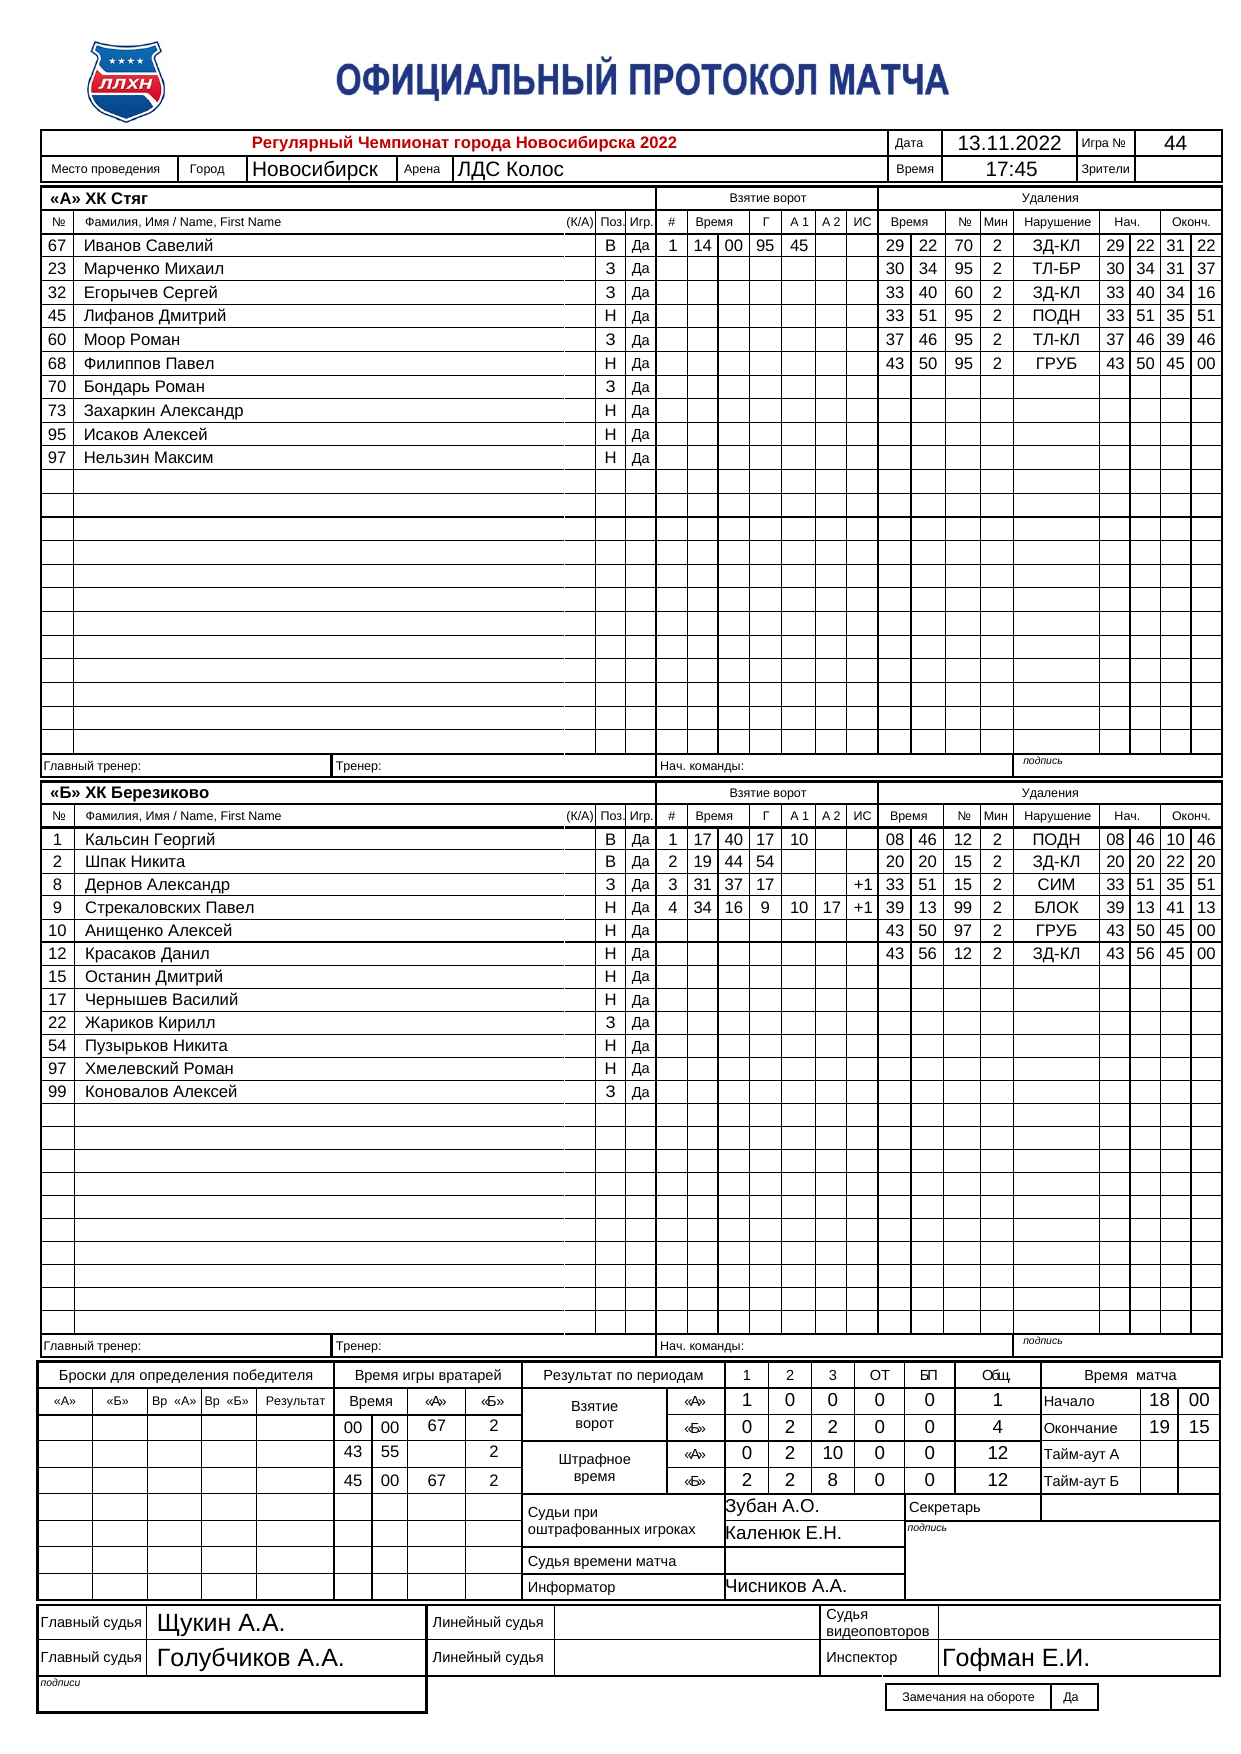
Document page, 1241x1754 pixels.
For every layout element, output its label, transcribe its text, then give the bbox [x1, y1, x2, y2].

table_cell 08 [879, 829, 910, 849]
table_cell Иванов Савелий [74, 235, 564, 256]
table_cell [74, 683, 564, 706]
table_cell [42, 1311, 74, 1333]
table_cell 39 [1161, 328, 1190, 351]
table_cell [981, 1104, 1013, 1126]
table_header 2 [769, 1363, 811, 1387]
table_cell [565, 612, 595, 634]
table_cell [42, 1196, 74, 1218]
table_cell [1192, 1311, 1221, 1333]
table_cell 56 [912, 943, 943, 964]
table_cell [750, 494, 781, 516]
table_cell [782, 1081, 815, 1103]
table_cell 35 [1161, 305, 1190, 327]
table_cell [565, 328, 595, 351]
table_cell 17:45 [943, 157, 1076, 181]
table_cell [42, 565, 73, 587]
table_cell [688, 257, 717, 280]
table_cell [202, 1416, 256, 1440]
table_cell Да [626, 423, 655, 445]
table_cell [1100, 1196, 1129, 1218]
table_cell [1161, 1288, 1190, 1310]
table_cell 2 [981, 328, 1013, 351]
table_cell [42, 683, 73, 706]
table_cell [879, 683, 910, 706]
table_cell [596, 1196, 625, 1218]
table_cell Марченко Михаил [74, 257, 564, 280]
table_cell [847, 707, 877, 729]
table_cell 37 [879, 328, 910, 351]
table_cell [688, 399, 717, 422]
table_cell [1192, 1265, 1221, 1287]
table_cell [912, 966, 943, 987]
table_header Да [1052, 1685, 1097, 1709]
table_cell [847, 446, 877, 469]
table_cell 0 [855, 1415, 904, 1440]
table_cell [335, 1574, 371, 1599]
table_cell [944, 1081, 980, 1103]
table_cell 00 [1192, 352, 1221, 374]
table_cell [946, 470, 980, 493]
table_cell [596, 659, 625, 682]
table_cell Да [626, 305, 655, 327]
table_cell [719, 541, 749, 564]
table_cell [847, 1127, 877, 1149]
table_cell [782, 1219, 815, 1241]
table_cell [944, 1035, 980, 1057]
table_cell [719, 636, 749, 658]
table_cell 17 [750, 829, 781, 849]
table_cell [981, 376, 1013, 398]
table_cell [1192, 1035, 1221, 1057]
table_cell [1161, 1104, 1190, 1126]
table_cell Игр. [626, 211, 655, 233]
table_cell ЗД-КЛ [1014, 281, 1099, 303]
table_cell [596, 683, 625, 706]
table_cell [93, 1547, 147, 1573]
table_cell 44 [719, 850, 749, 872]
table_cell [75, 1104, 564, 1126]
table_cell [981, 1288, 1013, 1310]
table_cell [816, 257, 846, 280]
table_cell [408, 1547, 465, 1573]
table_cell [565, 850, 595, 872]
table_cell [939, 1606, 1219, 1639]
table_cell [565, 1081, 595, 1103]
table_cell [750, 659, 781, 682]
table_cell 2 [657, 850, 687, 872]
table_cell 2 [769, 1442, 811, 1467]
table_cell Тренер: [333, 1335, 655, 1356]
table_cell [1014, 683, 1099, 706]
table_cell [750, 1035, 781, 1057]
table_cell [42, 730, 73, 753]
table_cell [1161, 659, 1190, 682]
table_cell [626, 1173, 655, 1195]
table_cell 0 [769, 1389, 811, 1413]
table_cell 54 [42, 1035, 74, 1057]
table_cell [688, 446, 717, 469]
table_cell [596, 1150, 625, 1172]
table_cell [782, 1012, 815, 1033]
table_cell [688, 1058, 717, 1079]
table_cell [565, 896, 595, 918]
table_cell [750, 328, 781, 351]
table_cell [816, 1265, 846, 1287]
table_cell [1192, 446, 1221, 469]
table_cell [816, 1150, 846, 1172]
table_cell СИМ [1014, 874, 1099, 895]
table_cell [719, 399, 749, 422]
table_cell [373, 1494, 407, 1520]
table_cell [750, 612, 781, 634]
table_cell Жариков Кирилл [75, 1012, 564, 1033]
table_cell [912, 1104, 943, 1126]
table_header Дата [889, 131, 941, 155]
table_cell [75, 1173, 564, 1195]
table_cell [565, 1173, 595, 1195]
table_cell «А» [408, 1389, 465, 1413]
table_cell [1141, 1441, 1177, 1467]
table_cell [657, 943, 687, 964]
table_cell [1131, 636, 1160, 658]
table_cell 45 [1161, 920, 1190, 941]
table_cell [847, 257, 877, 280]
table_cell [879, 1035, 910, 1057]
table_cell [596, 1173, 625, 1195]
table_cell [596, 612, 625, 634]
table_cell [1131, 1058, 1160, 1079]
table_cell 43 [1100, 920, 1129, 941]
table_cell [42, 470, 73, 493]
table_cell 4 [956, 1415, 1040, 1440]
table_cell [257, 1441, 333, 1467]
table_cell 2 [981, 943, 1013, 964]
table_cell [981, 541, 1013, 564]
table_cell [565, 376, 595, 398]
table_cell 51 [912, 305, 945, 327]
table_cell [1014, 730, 1099, 753]
table_cell [565, 1058, 595, 1079]
table_cell Главный тренер: [42, 755, 330, 776]
table_cell [688, 659, 717, 682]
table_cell Стрекаловских Павел [75, 896, 564, 918]
table_cell [1014, 707, 1099, 729]
table_cell [1100, 707, 1129, 729]
table_cell [879, 588, 910, 611]
table_cell Взятие ворот [523, 1389, 666, 1440]
table_cell В [596, 829, 625, 849]
table_cell [93, 1416, 147, 1440]
table_cell [719, 1127, 749, 1149]
table_cell [912, 565, 945, 587]
table_cell [946, 518, 980, 540]
table_cell БЛОК [1014, 896, 1099, 918]
table_cell Г [750, 805, 781, 826]
table_cell [719, 1081, 749, 1103]
table_cell [719, 1150, 749, 1172]
table_cell [42, 1150, 74, 1172]
table_cell 0 [855, 1442, 904, 1467]
table_cell 50 [912, 352, 945, 374]
table_cell [912, 518, 945, 540]
table_cell [1192, 636, 1221, 658]
table_cell [657, 1127, 687, 1149]
table_cell 35 [1161, 874, 1190, 895]
table_cell Результат [257, 1389, 333, 1413]
table_cell [981, 423, 1013, 445]
table_cell [626, 1265, 655, 1287]
table_header Общ. [956, 1363, 1040, 1387]
table_header Время матча [1042, 1363, 1219, 1387]
table_cell [816, 920, 846, 941]
table_cell [1100, 612, 1129, 634]
table_cell [39, 1547, 92, 1573]
table_cell 00 [1179, 1389, 1219, 1413]
table_cell [750, 920, 781, 941]
table_cell Да [626, 920, 655, 941]
table_cell [1192, 989, 1221, 1011]
table_cell [782, 423, 815, 445]
table_cell 40 [719, 829, 749, 849]
table_cell Да [626, 1058, 655, 1079]
table_cell Шпак Никита [75, 850, 564, 872]
table_cell [847, 1196, 877, 1218]
table_cell 34 [688, 896, 717, 918]
table_cell [847, 588, 877, 611]
table_cell Время [879, 805, 943, 826]
table_header «Б» ХК Березиково [42, 783, 655, 803]
table_cell Нач. [1100, 211, 1160, 233]
table_cell [626, 1196, 655, 1218]
table_cell [847, 829, 877, 849]
table_cell [1131, 1104, 1160, 1126]
table_cell [657, 636, 687, 658]
table_cell [816, 588, 846, 611]
table_cell [42, 1127, 74, 1149]
table_cell [1131, 612, 1160, 634]
table_cell [688, 966, 717, 987]
table_cell [946, 683, 980, 706]
table_cell 29 [1100, 235, 1129, 256]
table_cell [816, 850, 846, 872]
table_cell [1100, 423, 1129, 445]
table_cell [981, 989, 1013, 1011]
table_cell 22 [1161, 850, 1190, 872]
table_cell [816, 989, 846, 1011]
table_cell 19 [1141, 1415, 1177, 1440]
table_cell [816, 1196, 846, 1218]
table_cell Судья времени матча [523, 1548, 724, 1573]
table_cell [946, 730, 980, 753]
table_cell [946, 541, 980, 564]
table_cell [946, 588, 980, 611]
table_cell [335, 1521, 371, 1546]
table_cell 0 [905, 1389, 954, 1413]
table_header 3 [812, 1363, 854, 1387]
table_cell [847, 1012, 877, 1033]
table_cell [782, 730, 815, 753]
table_cell [816, 1012, 846, 1033]
table_cell [1014, 588, 1099, 611]
table_cell [1014, 1311, 1099, 1333]
table_cell № [946, 211, 980, 233]
table_cell [719, 1104, 749, 1126]
table_cell [657, 1242, 687, 1264]
table_cell [565, 1150, 595, 1172]
table_cell [1131, 1012, 1160, 1033]
table_cell [816, 518, 846, 540]
table_cell 45 [1161, 352, 1190, 374]
table_cell [657, 281, 687, 303]
table_cell [981, 730, 1013, 753]
table_cell [596, 636, 625, 658]
table_cell 2 [981, 352, 1013, 374]
table_cell [946, 399, 980, 422]
table_cell [565, 446, 595, 469]
table_cell [1161, 470, 1190, 493]
table_cell [719, 305, 749, 327]
table_cell 37 [1192, 257, 1221, 280]
table_cell Новосибирск [248, 157, 396, 181]
table_cell Да [626, 850, 655, 872]
table_cell Гофман Е.И. [939, 1640, 1219, 1675]
table_cell [74, 730, 564, 753]
table_cell [912, 470, 945, 493]
table_cell [944, 1265, 980, 1287]
table_cell [1179, 1468, 1219, 1493]
table_cell [596, 1104, 625, 1126]
table_cell [1131, 1288, 1160, 1310]
table_cell 13 [1192, 896, 1221, 918]
table_cell Н [596, 896, 625, 918]
table_cell Время [879, 211, 945, 233]
table_cell [688, 376, 717, 398]
table_cell [688, 1127, 717, 1149]
table_cell [1161, 1035, 1190, 1057]
table_cell 2 [981, 281, 1013, 303]
table_cell [912, 683, 945, 706]
table_cell [148, 1416, 201, 1440]
table_cell [981, 1081, 1013, 1103]
table_cell Н [596, 399, 625, 422]
table_cell [75, 1127, 564, 1149]
table_cell Н [596, 423, 625, 445]
table_cell [719, 1058, 749, 1079]
table_cell [688, 920, 717, 941]
table_cell [1131, 1173, 1160, 1195]
table_cell [719, 1035, 749, 1057]
table_cell [719, 494, 749, 516]
table_cell 33 [1100, 281, 1129, 303]
table_cell [946, 565, 980, 587]
table_cell [596, 588, 625, 611]
table_cell (К/А) [565, 211, 595, 233]
table_cell 0 [726, 1442, 768, 1467]
table_cell 20 [879, 850, 910, 872]
table_cell [981, 1127, 1013, 1149]
table_cell [688, 494, 717, 516]
table_cell 2 [981, 874, 1013, 895]
table_header Игра № [1078, 131, 1134, 155]
table_cell Мин [981, 211, 1013, 233]
table_cell [750, 1058, 781, 1079]
table_cell [42, 659, 73, 682]
table_cell 10 [1161, 829, 1190, 849]
table_cell [1100, 989, 1129, 1011]
table_cell [750, 1104, 781, 1126]
table_cell В [596, 850, 625, 872]
table_cell [42, 541, 73, 564]
table_cell Н [596, 352, 625, 374]
table_cell [782, 636, 815, 658]
table_cell [565, 1035, 595, 1057]
table_cell [565, 1311, 595, 1333]
table_cell [1131, 659, 1160, 682]
table_cell [816, 659, 846, 682]
picture [5, 28, 1179, 129]
table_cell [879, 1081, 910, 1103]
table_cell [565, 1104, 595, 1126]
table_cell [75, 1196, 564, 1218]
table_cell [782, 588, 815, 611]
table_cell А 1 [782, 211, 815, 233]
table_cell [816, 636, 846, 658]
table_cell Время [688, 211, 749, 233]
table_cell [750, 1311, 781, 1333]
table_cell [782, 659, 815, 682]
table_cell [596, 707, 625, 729]
table_cell [1131, 541, 1160, 564]
table_cell [782, 943, 815, 964]
table_cell [1100, 730, 1129, 753]
table_cell [816, 1311, 846, 1333]
table_cell [466, 1547, 521, 1573]
table_header БП [905, 1363, 954, 1387]
table_cell [688, 730, 717, 753]
table_cell 8 [812, 1468, 854, 1493]
table_cell [750, 1150, 781, 1172]
table_cell [1161, 494, 1190, 516]
table_cell З [596, 376, 625, 398]
table_cell [1161, 1012, 1190, 1033]
table_cell «А» [668, 1442, 724, 1467]
table_cell [688, 352, 717, 374]
table_cell Исаков Алексей [74, 423, 564, 445]
table_cell [1192, 1081, 1221, 1103]
table_cell [1179, 1441, 1219, 1467]
table_cell Н [596, 446, 625, 469]
table_cell [847, 235, 877, 256]
table_cell [879, 1219, 910, 1241]
table_header Удаления [879, 188, 1221, 209]
table_cell [847, 376, 877, 398]
table_cell [335, 1494, 371, 1520]
table_cell 16 [719, 896, 749, 918]
table_cell [719, 588, 749, 611]
table_cell [565, 1012, 595, 1033]
table_cell [408, 1521, 465, 1546]
table_cell Нач. [1100, 805, 1160, 826]
table_cell Да [626, 874, 655, 895]
table_cell 33 [879, 305, 910, 327]
table_cell [626, 1288, 655, 1310]
table_cell [596, 1127, 625, 1149]
table_cell 29 [879, 235, 910, 256]
table_cell [816, 305, 846, 327]
table_cell Нельзин Максим [74, 446, 564, 469]
table_cell [912, 659, 945, 682]
table_cell [1100, 1081, 1129, 1103]
table_cell 40 [1131, 281, 1160, 303]
table_cell [1131, 494, 1160, 516]
table_cell 95 [946, 305, 980, 327]
table_cell [1192, 376, 1221, 398]
table_cell [879, 966, 910, 987]
table_cell [42, 1288, 74, 1310]
table_cell [148, 1574, 201, 1599]
table_cell 46 [912, 328, 945, 351]
table_cell [373, 1521, 407, 1546]
table_cell [879, 1311, 910, 1333]
table_cell 20 [1131, 850, 1160, 872]
table_cell А 2 [816, 211, 846, 233]
table_cell [912, 612, 945, 634]
table_cell [750, 943, 781, 964]
table_cell [565, 494, 595, 516]
table_cell [1192, 1219, 1221, 1241]
table_cell [782, 707, 815, 729]
table_cell [1131, 376, 1160, 398]
table_cell [847, 1035, 877, 1057]
table_cell 2 [769, 1415, 811, 1440]
table_cell [750, 518, 781, 540]
table_cell [1100, 1012, 1129, 1033]
table_cell 22 [1192, 235, 1221, 256]
table_cell [1100, 446, 1129, 469]
table_cell Г [750, 211, 781, 233]
table_cell Хмелевский Роман [75, 1058, 564, 1079]
table_header Взятие ворот [657, 188, 877, 209]
table_cell [688, 943, 717, 964]
table_cell [39, 1416, 92, 1440]
table_cell 17 [816, 896, 846, 918]
table_cell [74, 659, 564, 682]
table_cell [565, 659, 595, 682]
table_cell [565, 1127, 595, 1149]
table_cell [782, 494, 815, 516]
table_cell [74, 470, 564, 493]
table_cell [657, 565, 687, 587]
table_cell ПОДН [1014, 829, 1099, 849]
table_cell [782, 612, 815, 634]
table_cell [981, 1173, 1013, 1195]
table_cell [1131, 399, 1160, 422]
table_cell [1014, 541, 1099, 564]
table_cell [1014, 1035, 1099, 1057]
table_cell 33 [1100, 874, 1129, 895]
table_cell 97 [42, 1058, 74, 1079]
table_cell [565, 399, 595, 422]
table_cell [719, 423, 749, 445]
table_cell [1100, 588, 1129, 611]
table_cell Время [889, 157, 941, 181]
table_cell 37 [719, 874, 749, 895]
table_cell [782, 305, 815, 327]
table_cell [688, 1311, 717, 1333]
table_cell 18 [1141, 1389, 1177, 1413]
table_cell [816, 966, 846, 987]
table_cell 17 [750, 874, 781, 895]
table_cell Мин [981, 805, 1013, 826]
table_cell 16 [1192, 281, 1221, 303]
table_cell В [596, 235, 625, 256]
table_cell [1192, 659, 1221, 682]
table_cell 15 [1179, 1415, 1219, 1440]
table_cell [782, 1265, 815, 1287]
table_cell [1014, 518, 1099, 540]
table_cell 12 [956, 1468, 1040, 1493]
table_cell [93, 1468, 147, 1493]
table_cell 51 [1131, 305, 1160, 327]
table_cell Тайм-аут Б [1042, 1468, 1140, 1493]
table_cell [719, 612, 749, 634]
table_cell [750, 1127, 781, 1149]
table_cell [816, 1173, 846, 1195]
table_cell [946, 612, 980, 634]
table_cell [1161, 1196, 1190, 1218]
table_cell 00 [373, 1468, 407, 1493]
table_cell [847, 565, 877, 587]
table_cell [981, 565, 1013, 587]
table_cell Да [626, 966, 655, 987]
table_cell [626, 707, 655, 729]
table_cell [1131, 1035, 1160, 1057]
table_cell [1136, 157, 1221, 181]
table_cell 00 [719, 235, 749, 256]
table_cell 14 [688, 235, 717, 256]
table_cell [946, 423, 980, 445]
table_cell [657, 328, 687, 351]
table_cell [847, 966, 877, 987]
table_cell [879, 518, 910, 540]
table_cell [944, 1127, 980, 1149]
table_cell Вр «Б» [202, 1389, 256, 1413]
table_cell [1100, 1173, 1129, 1195]
table_cell 70 [946, 235, 980, 256]
table_cell [912, 376, 945, 398]
table_cell [565, 1196, 595, 1218]
table_cell [688, 470, 717, 493]
table_cell 33 [879, 874, 910, 895]
table_cell 2 [42, 850, 74, 872]
table_cell [565, 257, 595, 280]
table_cell [1014, 1173, 1099, 1195]
table_cell [202, 1574, 256, 1599]
table_cell [719, 1288, 749, 1310]
table_cell [782, 565, 815, 587]
table_cell 15 [42, 966, 74, 987]
table_cell [1131, 518, 1160, 540]
table_cell [816, 1219, 846, 1241]
table_cell [1131, 565, 1160, 587]
table_cell [1042, 1495, 1219, 1520]
table_cell [596, 1242, 625, 1264]
table_cell [555, 1640, 819, 1675]
table_cell Н [596, 943, 625, 964]
table_cell [847, 920, 877, 941]
table_cell 31 [1161, 257, 1190, 280]
table_cell [565, 683, 595, 706]
table_cell Да [626, 328, 655, 351]
table_cell 2 [812, 1415, 854, 1440]
table_cell 12 [956, 1442, 1040, 1467]
table_cell [1014, 989, 1099, 1011]
table_cell [847, 541, 877, 564]
table_cell [782, 874, 815, 895]
table_cell 15 [944, 874, 980, 895]
table_cell Чисников А.А. [726, 1575, 904, 1599]
table_cell [657, 399, 687, 422]
table_cell 46 [912, 829, 943, 849]
table_cell [1014, 399, 1099, 422]
table_cell Место проведения [42, 157, 177, 181]
table_cell [879, 730, 910, 753]
table_cell [626, 730, 655, 753]
table_cell [750, 446, 781, 469]
table_cell [565, 588, 595, 611]
table_cell [726, 1548, 904, 1573]
table_cell [816, 1127, 846, 1149]
table_cell 2 [981, 896, 1013, 918]
table_cell 33 [879, 281, 910, 303]
table_cell [1014, 1058, 1099, 1079]
table_cell [626, 636, 655, 658]
table_cell [657, 920, 687, 941]
table_cell Н [596, 1058, 625, 1079]
table_cell [782, 1150, 815, 1172]
table_cell ЛДС Колос [454, 157, 887, 181]
table_cell [1161, 541, 1190, 564]
table_cell 0 [905, 1415, 954, 1440]
table_cell 1 [42, 829, 74, 849]
table_cell [750, 1012, 781, 1033]
table_cell ЗД-КЛ [1014, 850, 1099, 872]
table_cell 2 [466, 1416, 521, 1440]
table_cell [1161, 966, 1190, 987]
table_cell [1100, 636, 1129, 658]
table_cell ТЛ-КЛ [1014, 328, 1099, 351]
table_cell [847, 1242, 877, 1264]
table_cell [74, 565, 564, 587]
table_cell [981, 636, 1013, 658]
table_cell [1161, 1311, 1190, 1333]
table_cell [879, 376, 910, 398]
table_cell [981, 659, 1013, 682]
table_cell [466, 1574, 521, 1599]
table_cell 34 [1131, 257, 1160, 280]
table_cell [657, 470, 687, 493]
table_cell [816, 730, 846, 753]
table_cell 45 [1161, 943, 1190, 964]
table_cell [912, 588, 945, 611]
table_cell Главный судья [39, 1606, 146, 1639]
table_cell 9 [42, 896, 74, 918]
table_cell [750, 588, 781, 611]
table_cell [688, 989, 717, 1011]
table_cell +1 [847, 896, 877, 918]
table_cell [1161, 707, 1190, 729]
table_cell [626, 494, 655, 516]
table_cell [1161, 446, 1190, 469]
table_cell [879, 707, 910, 729]
table_cell 50 [1131, 352, 1160, 374]
table_cell [657, 305, 687, 327]
table_cell [1131, 1242, 1160, 1264]
table_cell [202, 1494, 256, 1520]
table_cell [750, 565, 781, 587]
table_cell Да [626, 829, 655, 849]
table_cell [750, 423, 781, 445]
table_cell 1 [657, 829, 687, 849]
table_cell [657, 1150, 687, 1172]
table_cell [782, 281, 815, 303]
table_cell 2 [981, 850, 1013, 872]
table_cell [1014, 1081, 1099, 1103]
table_cell 99 [42, 1081, 74, 1103]
table_cell [719, 446, 749, 469]
table_cell 00 [335, 1416, 371, 1440]
table_cell [912, 541, 945, 564]
table_cell [879, 612, 910, 634]
table_cell [1099, 1682, 1220, 1711]
table_cell 19 [688, 850, 717, 872]
table_cell [75, 1219, 564, 1241]
table_cell [719, 470, 749, 493]
table_cell [93, 1494, 147, 1520]
table_header Взятие ворот [657, 783, 877, 803]
table_cell ЗД-КЛ [1014, 235, 1099, 256]
table_cell [202, 1521, 256, 1546]
table_cell [565, 305, 595, 327]
table_cell [879, 399, 910, 422]
table_cell 2 [981, 257, 1013, 280]
table_cell 95 [946, 352, 980, 374]
table_cell [148, 1441, 201, 1467]
table_cell «Б» [668, 1415, 724, 1440]
table_cell [1161, 565, 1190, 587]
table_cell [1014, 612, 1099, 634]
table_cell [912, 494, 945, 516]
table_cell 10 [782, 896, 815, 918]
table_cell [946, 707, 980, 729]
table_cell [912, 1127, 943, 1149]
table_cell [944, 1104, 980, 1126]
table_cell Лифанов Дмитрий [74, 305, 564, 327]
table_cell [688, 281, 717, 303]
table_cell [93, 1521, 147, 1546]
table_cell [1192, 541, 1221, 564]
table_cell [657, 1081, 687, 1103]
table_cell [1014, 1219, 1099, 1241]
table_cell 45 [335, 1468, 371, 1493]
table_cell [565, 920, 595, 941]
table_cell [879, 1288, 910, 1310]
table_cell Судьи при оштрафованных игроках [523, 1495, 724, 1546]
table_cell [912, 1058, 943, 1079]
table_cell [688, 1242, 717, 1264]
table_cell [565, 989, 595, 1011]
table_cell Судья видеоповторов [821, 1606, 938, 1639]
table_cell [42, 707, 73, 729]
table_cell [688, 1012, 717, 1033]
table_cell [657, 352, 687, 374]
table_cell 50 [1131, 920, 1160, 941]
table_cell [912, 1196, 943, 1218]
table_cell (К/А) [565, 805, 595, 826]
table_cell [847, 305, 877, 327]
table_cell Фамилия, Имя / Name, First Name [75, 805, 565, 826]
table_cell [373, 1574, 407, 1599]
table_cell [750, 470, 781, 493]
table_cell [981, 1242, 1013, 1264]
table_cell [1100, 1058, 1129, 1079]
table_cell [565, 829, 595, 849]
table_cell [688, 541, 717, 564]
table_cell ЗД-КЛ [1014, 943, 1099, 964]
table_cell Игр. [626, 805, 655, 826]
table_header Удаления [879, 783, 1221, 803]
table_cell [657, 1311, 687, 1333]
table_cell 9 [750, 896, 781, 918]
table_cell [750, 1242, 781, 1264]
table_cell [782, 1035, 815, 1057]
table_cell 43 [879, 352, 910, 374]
table_cell 12 [42, 943, 74, 964]
table_cell [42, 494, 73, 516]
table_cell [335, 1547, 371, 1573]
table_cell [1192, 1104, 1221, 1126]
table_cell [75, 1150, 564, 1172]
table_cell [847, 518, 877, 540]
table_cell Н [596, 920, 625, 941]
table_cell [688, 518, 717, 540]
table_cell [879, 1265, 910, 1287]
table_cell Линейный судья [428, 1606, 554, 1639]
table_cell [847, 328, 877, 351]
table_cell [1100, 1242, 1129, 1264]
table_cell [1014, 659, 1099, 682]
table_cell [565, 966, 595, 987]
table_cell Время [335, 1389, 407, 1413]
table_cell [565, 874, 595, 895]
table_cell 39 [879, 896, 910, 918]
table_cell [944, 1288, 980, 1310]
table_cell [428, 1677, 882, 1711]
table_cell Поз. [596, 211, 625, 233]
table_cell [565, 235, 595, 256]
table_cell [42, 588, 73, 611]
table_cell [1100, 470, 1129, 493]
table_cell [750, 352, 781, 374]
table_cell Вр «А» [148, 1389, 201, 1413]
table_cell [596, 494, 625, 516]
table_cell [719, 683, 749, 706]
table_cell [1141, 1468, 1177, 1493]
table_cell [1161, 1150, 1190, 1172]
table_cell [1192, 565, 1221, 587]
table_cell [42, 1242, 74, 1264]
table_cell [688, 328, 717, 351]
table_cell [257, 1521, 333, 1546]
table_cell 41 [1161, 896, 1190, 918]
table_cell Да [626, 1081, 655, 1103]
table_cell [74, 612, 564, 634]
table_cell [816, 541, 846, 564]
table_cell [912, 1150, 943, 1172]
table_cell [657, 730, 687, 753]
table_cell [719, 1219, 749, 1241]
table_cell [750, 305, 781, 327]
table_cell 99 [944, 896, 980, 918]
table_cell # [657, 805, 687, 826]
table_cell ГРУБ [1014, 920, 1099, 941]
table_cell [1161, 683, 1190, 706]
table_cell 95 [946, 257, 980, 280]
table_cell [981, 518, 1013, 540]
table_cell [847, 1081, 877, 1103]
table_cell З [596, 1012, 625, 1033]
table_cell [688, 612, 717, 634]
table_cell [657, 1012, 687, 1033]
table_cell [879, 1012, 910, 1033]
table_cell [847, 470, 877, 493]
table_cell [782, 920, 815, 941]
table_cell [879, 659, 910, 682]
table_cell [816, 352, 846, 374]
table_cell [93, 1441, 147, 1467]
table_cell [657, 1288, 687, 1310]
table_cell [879, 446, 910, 469]
table_cell [688, 565, 717, 587]
table_cell [981, 470, 1013, 493]
table_cell [719, 1196, 749, 1218]
table_cell 60 [946, 281, 980, 303]
table_cell [596, 565, 625, 587]
table_cell [847, 1265, 877, 1287]
table_cell 2 [981, 235, 1013, 256]
table_cell [816, 446, 846, 469]
table_cell [1100, 494, 1129, 516]
table_cell З [596, 257, 625, 280]
table_cell [1100, 565, 1129, 587]
table_cell [912, 989, 943, 1011]
table_cell [74, 636, 564, 658]
table_cell [912, 423, 945, 445]
table_cell [657, 588, 687, 611]
table_cell [944, 1173, 980, 1195]
table_cell 4 [657, 896, 687, 918]
table_cell [1131, 1311, 1160, 1333]
table_cell [1131, 1127, 1160, 1149]
table_cell 46 [1131, 328, 1160, 351]
table_cell [626, 588, 655, 611]
table_cell [946, 376, 980, 398]
table_cell [626, 1219, 655, 1241]
table_cell [944, 1219, 980, 1241]
table_cell [816, 874, 846, 895]
table_cell Тайм-аут А [1042, 1441, 1140, 1467]
table_cell [657, 683, 687, 706]
table_cell [816, 1081, 846, 1103]
table_cell «А» [668, 1389, 724, 1413]
table_cell ТЛ-БР [1014, 257, 1099, 280]
table_cell [946, 659, 980, 682]
table_cell [1131, 1219, 1160, 1241]
table_cell [565, 1219, 595, 1241]
table_cell подпись [906, 1522, 1219, 1599]
table_cell [782, 850, 815, 872]
table_cell 54 [750, 850, 781, 872]
table_cell [879, 636, 910, 658]
table_cell [944, 1012, 980, 1033]
table_cell [879, 1196, 910, 1218]
table_cell [912, 1012, 943, 1033]
table_cell [719, 376, 749, 398]
table_cell Да [626, 281, 655, 303]
table_cell Пузырьков Никита [75, 1035, 564, 1057]
table_cell Моор Роман [74, 328, 564, 351]
table_cell [719, 707, 749, 729]
table_cell [1161, 1219, 1190, 1241]
table_cell [39, 1468, 92, 1493]
table_cell [1192, 1173, 1221, 1195]
table_cell 95 [42, 423, 73, 445]
table_cell [981, 1196, 1013, 1218]
table_cell [626, 659, 655, 682]
table_cell [565, 943, 595, 964]
table_cell Линейный судья [428, 1640, 554, 1675]
table_cell [816, 470, 846, 493]
table_cell [39, 1441, 92, 1467]
table_cell Коновалов Алексей [75, 1081, 564, 1103]
table_cell ИС [847, 211, 877, 233]
table_cell [879, 1150, 910, 1172]
table_cell Захаркин Александр [74, 399, 564, 422]
table_cell [816, 494, 846, 516]
table_cell [596, 730, 625, 753]
table_cell [1100, 1150, 1129, 1172]
table_cell [596, 541, 625, 564]
table_cell [719, 1012, 749, 1033]
table_cell [944, 966, 980, 987]
table_cell «Б» [668, 1468, 724, 1493]
table_cell [688, 1081, 717, 1103]
table_cell 56 [1131, 943, 1160, 964]
table_cell [879, 541, 910, 564]
table_cell [981, 1150, 1013, 1172]
table_cell 97 [42, 446, 73, 469]
table_cell Информатор [523, 1575, 724, 1599]
table_cell [719, 352, 749, 374]
table_cell [946, 446, 980, 469]
table_cell [981, 1035, 1013, 1057]
table_cell [847, 943, 877, 964]
table_cell [750, 1219, 781, 1241]
table_cell [1014, 446, 1099, 469]
table_cell Филиппов Павел [74, 352, 564, 374]
table_cell [750, 730, 781, 753]
table_cell [944, 1150, 980, 1172]
table_cell [466, 1494, 521, 1520]
table_cell 13 [912, 896, 943, 918]
table_cell 0 [812, 1389, 854, 1413]
table_cell [39, 1521, 92, 1546]
table_cell [657, 612, 687, 634]
table_cell [657, 1173, 687, 1195]
table_cell [944, 1242, 980, 1264]
table_cell [847, 612, 877, 634]
table_cell [657, 376, 687, 398]
table_cell [148, 1494, 201, 1520]
table_cell [1014, 1196, 1099, 1218]
table_cell [782, 1058, 815, 1079]
table_cell [1131, 1265, 1160, 1287]
table_cell [657, 257, 687, 280]
table_cell [626, 1150, 655, 1172]
table_cell [1014, 966, 1099, 987]
table_cell 23 [42, 257, 73, 280]
table_cell [596, 1288, 625, 1310]
table_cell [1100, 1265, 1129, 1287]
table_cell [912, 399, 945, 422]
table_cell # [657, 211, 687, 233]
table_cell [1014, 1288, 1099, 1310]
table_cell [879, 1127, 910, 1149]
table_cell [39, 1574, 92, 1599]
table_cell [912, 1173, 943, 1195]
table_cell [912, 1081, 943, 1103]
table_cell ГРУБ [1014, 352, 1099, 374]
table_cell [466, 1521, 521, 1546]
table_cell 00 [1192, 920, 1221, 941]
table_cell [42, 636, 73, 658]
table_cell Бондарь Роман [74, 376, 564, 398]
table_cell Фамилия, Имя / Name, First Name [74, 211, 565, 233]
table_cell [565, 1242, 595, 1264]
table_cell [657, 1196, 687, 1218]
table_cell [847, 659, 877, 682]
table_cell [626, 565, 655, 587]
table_cell [688, 1288, 717, 1310]
table_cell [847, 1311, 877, 1333]
table_cell Кальсин Георгий [75, 829, 564, 849]
table_cell [1100, 1219, 1129, 1241]
table_cell 22 [912, 235, 945, 256]
table_cell [565, 636, 595, 658]
table_cell [1014, 376, 1099, 398]
table_cell Н [596, 989, 625, 1011]
table_cell [555, 1606, 819, 1639]
table_cell 20 [912, 850, 943, 872]
table_cell 22 [1131, 235, 1160, 256]
table_cell [782, 1288, 815, 1310]
table_cell [1131, 1150, 1160, 1172]
table_cell 0 [726, 1415, 768, 1440]
table_cell [74, 541, 564, 564]
table_cell [719, 281, 749, 303]
table_cell [912, 1288, 943, 1310]
table_cell 37 [1100, 328, 1129, 351]
table_cell Тренер: [333, 755, 655, 776]
table_cell [750, 1288, 781, 1310]
table_cell 51 [1131, 874, 1160, 895]
table_cell [981, 588, 1013, 611]
table_cell [912, 1219, 943, 1241]
table_cell [1100, 1127, 1129, 1149]
table_cell [657, 659, 687, 682]
table_cell [750, 966, 781, 987]
table_cell [847, 730, 877, 753]
table_cell [626, 1242, 655, 1264]
table_cell [257, 1468, 333, 1493]
table_cell [565, 730, 595, 753]
table_cell [626, 1104, 655, 1126]
table_cell 2 [981, 920, 1013, 941]
table_cell 31 [1161, 235, 1190, 256]
table_cell 17 [688, 829, 717, 849]
table_cell Нач. команды: [657, 755, 1012, 776]
table_cell [148, 1468, 201, 1493]
table_header Время игры вратарей [335, 1363, 521, 1387]
table_cell [981, 1311, 1013, 1333]
table_cell 60 [42, 328, 73, 351]
table_cell 2 [726, 1468, 768, 1493]
table_cell [750, 636, 781, 658]
table_cell [879, 1058, 910, 1079]
table_cell [626, 1127, 655, 1149]
table_cell [1161, 1058, 1190, 1079]
table_cell [148, 1521, 201, 1546]
table_cell [847, 850, 877, 872]
table_cell [626, 612, 655, 634]
table_cell [1014, 1012, 1099, 1033]
table_cell [981, 1058, 1013, 1079]
table_header Замечания на обороте [887, 1685, 1050, 1709]
table_cell [565, 423, 595, 445]
table_cell [719, 1311, 749, 1333]
table_cell Чернышев Василий [75, 989, 564, 1011]
table_cell [782, 352, 815, 374]
table_cell [719, 989, 749, 1011]
table_cell [782, 376, 815, 398]
table_header 44 [1136, 131, 1221, 155]
table_cell [847, 1288, 877, 1310]
table_cell Н [596, 305, 625, 327]
table_cell [981, 1219, 1013, 1241]
table_cell 45 [42, 305, 73, 327]
table_cell ИС [847, 805, 877, 826]
table_cell [847, 494, 877, 516]
table_cell Штрафное время [523, 1442, 666, 1493]
table_cell [847, 423, 877, 445]
table_cell 34 [1161, 281, 1190, 303]
table_cell [74, 494, 564, 516]
table_cell 0 [855, 1389, 904, 1413]
table_cell Главный тренер: [42, 1335, 330, 1356]
table_cell [981, 1265, 1013, 1287]
table_cell Да [626, 989, 655, 1011]
table_cell 2 [981, 829, 1013, 849]
table_cell 12 [944, 829, 980, 849]
table_cell [946, 636, 980, 658]
table_cell [657, 1058, 687, 1079]
table_cell 67 [42, 235, 73, 256]
table_cell [74, 518, 564, 540]
table_cell [816, 399, 846, 422]
table_cell [1161, 1265, 1190, 1287]
table_cell [202, 1468, 256, 1493]
table_cell 2 [981, 305, 1013, 327]
table_cell Голубчиков А.А. [147, 1640, 425, 1675]
table_cell Нарушение [1014, 805, 1099, 826]
table_cell 33 [1100, 305, 1129, 327]
table_header 13.11.2022 [943, 131, 1076, 155]
table_cell [1192, 1127, 1221, 1149]
table_cell [75, 1265, 564, 1287]
table_cell 0 [855, 1468, 904, 1493]
table_cell [565, 707, 595, 729]
table_cell З [596, 328, 625, 351]
table_cell [750, 989, 781, 1011]
table_cell Зубан А.О. [726, 1495, 904, 1520]
table_cell [816, 235, 846, 256]
table_cell Останин Дмитрий [75, 966, 564, 987]
table_cell 2 [466, 1468, 521, 1493]
table_cell [912, 446, 945, 469]
table_cell [719, 659, 749, 682]
table_cell подпись [1014, 1335, 1221, 1356]
table_cell [1131, 730, 1160, 753]
table_cell 34 [912, 257, 945, 280]
table_cell [42, 612, 73, 634]
table_header 1 [726, 1363, 768, 1387]
table_cell 67 [408, 1416, 465, 1440]
table_cell [657, 1219, 687, 1241]
table_cell [74, 588, 564, 611]
table_cell [782, 1311, 815, 1333]
table_cell +1 [847, 874, 877, 895]
table_cell 43 [879, 943, 910, 964]
table_cell [719, 1265, 749, 1287]
table_cell [1161, 1081, 1190, 1103]
table_cell [1131, 707, 1160, 729]
table_cell 0 [905, 1442, 954, 1467]
table_cell [847, 1219, 877, 1241]
table_cell [879, 1104, 910, 1126]
table_cell [1131, 470, 1160, 493]
table_cell [847, 636, 877, 658]
table_cell [42, 1104, 74, 1126]
table_cell 0 [905, 1468, 954, 1493]
table_cell Да [626, 399, 655, 422]
table_cell [750, 1173, 781, 1195]
table_cell [1131, 588, 1160, 611]
table_cell 45 [782, 235, 815, 256]
table_cell [688, 588, 717, 611]
table_cell [912, 1311, 943, 1333]
table_cell [657, 1265, 687, 1287]
table_cell [750, 683, 781, 706]
table_cell [981, 446, 1013, 469]
table_cell [1014, 470, 1099, 493]
table_cell [1192, 1196, 1221, 1218]
table_cell Да [626, 943, 655, 964]
table_cell [847, 683, 877, 706]
table_cell Анищенко Алексей [75, 920, 564, 941]
table_cell [719, 1173, 749, 1195]
table_cell 43 [879, 920, 910, 941]
table_cell 10 [42, 920, 74, 941]
table_cell [847, 281, 877, 303]
table_cell Красаков Данил [75, 943, 564, 964]
table_cell [657, 966, 687, 987]
table_cell 67 [408, 1468, 465, 1493]
table_cell 1 [726, 1389, 768, 1413]
table_cell [946, 494, 980, 516]
table_cell [1192, 423, 1221, 445]
table_cell [1161, 612, 1190, 634]
table_cell [782, 518, 815, 540]
table_cell 43 [1100, 352, 1129, 374]
table_cell [782, 328, 815, 351]
table_cell [782, 399, 815, 422]
table_cell [1100, 1288, 1129, 1310]
table_cell [816, 281, 846, 303]
table_cell 68 [42, 352, 73, 374]
table_cell [565, 352, 595, 374]
table_cell [719, 328, 749, 351]
table_cell [1014, 494, 1099, 516]
table_cell А 1 [782, 805, 815, 826]
table_cell 43 [335, 1441, 371, 1467]
table_cell [1131, 683, 1160, 706]
table_cell [1192, 966, 1221, 987]
table_cell [688, 305, 717, 327]
table_cell Да [626, 1035, 655, 1057]
table_cell [657, 989, 687, 1011]
table_cell [1100, 683, 1129, 706]
table_cell [1192, 1242, 1221, 1264]
table_cell 12 [944, 943, 980, 964]
table_cell [912, 707, 945, 729]
table_cell [1014, 1104, 1099, 1126]
table_cell [1161, 636, 1190, 658]
table_cell 95 [946, 328, 980, 351]
table_cell [944, 1196, 980, 1218]
table_cell [596, 1219, 625, 1241]
table_cell [782, 1242, 815, 1264]
table_cell [1131, 423, 1160, 445]
table_cell [202, 1547, 256, 1573]
table_cell [719, 518, 749, 540]
table_cell 20 [1192, 850, 1221, 872]
table_cell Да [626, 352, 655, 374]
table_cell [750, 281, 781, 303]
table_cell [657, 494, 687, 516]
table_cell [75, 1242, 564, 1264]
table_cell ПОДН [1014, 305, 1099, 327]
table_cell [912, 1035, 943, 1057]
table_cell [912, 636, 945, 658]
table_cell [816, 328, 846, 351]
table_cell Инспектор [821, 1640, 938, 1675]
table_cell [750, 376, 781, 398]
table_cell [565, 565, 595, 587]
table_cell [657, 1104, 687, 1126]
table_cell 30 [879, 257, 910, 280]
table_cell [782, 1127, 815, 1149]
table_cell Н [596, 966, 625, 987]
table_cell [565, 1288, 595, 1310]
table_cell [657, 446, 687, 469]
table_cell [879, 989, 910, 1011]
table_cell [981, 1012, 1013, 1033]
table_cell [847, 1173, 877, 1195]
table_cell Нач. команды: [657, 1335, 1012, 1356]
table_cell [1161, 1127, 1190, 1149]
table_cell [782, 446, 815, 469]
table_cell 50 [912, 920, 943, 941]
table_cell Поз. [596, 805, 625, 826]
table_cell [75, 1288, 564, 1310]
table_cell Щукин А.А. [147, 1606, 425, 1639]
table_cell [1161, 423, 1190, 445]
table_cell [39, 1494, 92, 1520]
table_cell 55 [373, 1441, 407, 1467]
table_cell [373, 1547, 407, 1573]
table_cell [719, 257, 749, 280]
table_cell [1131, 989, 1160, 1011]
table_cell [782, 470, 815, 493]
table_cell [202, 1441, 256, 1467]
table_cell [750, 1196, 781, 1218]
table_cell [1100, 1311, 1129, 1333]
table_cell подпись [1014, 755, 1221, 776]
table_cell Да [626, 1012, 655, 1033]
table_cell [782, 683, 815, 706]
table_cell [1100, 376, 1129, 398]
table_cell [75, 1311, 564, 1333]
table_cell [981, 707, 1013, 729]
table_cell [1192, 730, 1221, 753]
table_cell [719, 966, 749, 987]
table_cell З [596, 1081, 625, 1103]
table_cell [626, 518, 655, 540]
table_cell [816, 612, 846, 634]
table_cell [1192, 494, 1221, 516]
table_cell [944, 989, 980, 1011]
table_cell [981, 966, 1013, 987]
table_cell [816, 423, 846, 445]
table_cell [981, 683, 1013, 706]
table_cell [565, 470, 595, 493]
table_cell [148, 1547, 201, 1573]
table_cell [1192, 707, 1221, 729]
table_cell [847, 399, 877, 422]
table_cell Время [688, 805, 749, 826]
table_cell [719, 565, 749, 587]
table_cell [93, 1574, 147, 1599]
table_cell 13 [1131, 896, 1160, 918]
table_cell 3 [657, 874, 687, 895]
table_cell «А» [39, 1389, 92, 1413]
table_cell [750, 541, 781, 564]
table_header «А» ХК Стяг [42, 188, 655, 209]
table_cell Дернов Александр [75, 874, 564, 895]
table_cell 40 [912, 281, 945, 303]
table_cell [782, 541, 815, 564]
table_cell [847, 989, 877, 1011]
table_cell 51 [1192, 874, 1221, 895]
table_cell [1100, 399, 1129, 422]
table_cell 51 [1192, 305, 1221, 327]
table_cell [879, 494, 910, 516]
table_cell [816, 707, 846, 729]
table_cell 1 [956, 1389, 1040, 1413]
table_cell [1161, 399, 1190, 422]
table_cell [816, 829, 846, 849]
table_cell [1100, 1035, 1129, 1057]
table_cell А 2 [816, 805, 846, 826]
table_cell [1192, 518, 1221, 540]
table_cell [42, 1219, 74, 1241]
table_cell 46 [1192, 829, 1221, 849]
table_cell [944, 1311, 980, 1333]
table_cell [657, 1035, 687, 1057]
table_cell [750, 1265, 781, 1287]
table_cell [1014, 565, 1099, 587]
table_cell [1014, 1150, 1099, 1172]
table_cell 70 [42, 376, 73, 398]
table_cell [719, 1242, 749, 1264]
table_cell [626, 541, 655, 564]
table_cell 00 [373, 1416, 407, 1440]
table_cell Главный судья [39, 1640, 146, 1675]
table_cell [688, 1104, 717, 1126]
table_cell [257, 1416, 333, 1440]
table_cell [1161, 730, 1190, 753]
table_cell [688, 1150, 717, 1172]
table_cell 2 [466, 1441, 521, 1467]
table_cell [879, 1242, 910, 1264]
table_cell 20 [1100, 850, 1129, 872]
table_cell [688, 1219, 717, 1241]
table_cell [1161, 518, 1190, 540]
table_cell 1 [657, 235, 687, 256]
table_cell [1192, 1012, 1221, 1033]
table_cell Город [179, 157, 246, 181]
table_cell [981, 494, 1013, 516]
table_cell [912, 1265, 943, 1287]
table_cell [847, 1104, 877, 1126]
table_cell [912, 730, 945, 753]
table_cell [1161, 1242, 1190, 1264]
table_cell [626, 683, 655, 706]
table_cell 17 [42, 989, 74, 1011]
table_cell [816, 943, 846, 964]
table_cell [782, 257, 815, 280]
table_cell [1014, 636, 1099, 658]
table_cell Н [596, 1035, 625, 1057]
table_cell [750, 257, 781, 280]
table_cell 73 [42, 399, 73, 422]
table_cell [912, 1242, 943, 1264]
table_cell [688, 1035, 717, 1057]
table_cell [688, 636, 717, 658]
table_cell 00 [1192, 943, 1221, 964]
table_cell [879, 1173, 910, 1195]
table_cell [944, 1058, 980, 1079]
table_cell [1161, 1173, 1190, 1195]
table_cell [1131, 1196, 1160, 1218]
table_cell [688, 1196, 717, 1218]
table_cell [750, 399, 781, 422]
table_cell [257, 1547, 333, 1573]
table_cell [879, 423, 910, 445]
table_cell [782, 989, 815, 1011]
table_header Результат по периодам [523, 1363, 724, 1387]
table_cell З [596, 281, 625, 303]
table_cell [1014, 1242, 1099, 1264]
table_cell № [42, 211, 73, 233]
table_cell [981, 399, 1013, 422]
table_cell [879, 470, 910, 493]
table_cell Начало [1042, 1389, 1140, 1413]
table_cell № [944, 805, 980, 826]
table_cell [1100, 1104, 1129, 1126]
table_cell [719, 920, 749, 941]
table_cell [883, 1677, 1220, 1681]
table_cell Секретарь [906, 1495, 1040, 1520]
table_cell [688, 683, 717, 706]
table_cell Нарушение [1014, 211, 1099, 233]
table_cell 46 [1131, 829, 1160, 849]
table_cell [1161, 588, 1190, 611]
table_cell подписи [39, 1677, 425, 1711]
table_cell [1192, 588, 1221, 611]
table_cell Да [626, 376, 655, 398]
table_cell [816, 1035, 846, 1057]
table_cell [782, 966, 815, 987]
table_cell [847, 352, 877, 374]
table_cell 51 [912, 874, 943, 895]
table_cell [626, 470, 655, 493]
table_cell [847, 1150, 877, 1172]
table_cell [596, 470, 625, 493]
table_cell Арена [398, 157, 452, 181]
table_cell [408, 1441, 465, 1467]
table_cell 10 [782, 829, 815, 849]
table_cell № [42, 805, 74, 826]
table_cell Да [626, 235, 655, 256]
table_cell [657, 541, 687, 564]
table_cell [1100, 659, 1129, 682]
table_cell 39 [1100, 896, 1129, 918]
table_cell [750, 707, 781, 729]
table_cell [74, 707, 564, 729]
table_cell [719, 943, 749, 964]
table_cell 31 [688, 874, 717, 895]
table_cell [1100, 541, 1129, 564]
table_cell [816, 1288, 846, 1310]
table_cell 15 [944, 850, 980, 872]
table_header Регулярный Чемпионат города Новосибирска 2022 [42, 131, 887, 155]
table_cell [847, 1058, 877, 1079]
table_cell Да [626, 257, 655, 280]
table_cell [1192, 1058, 1221, 1079]
table_header ОТ [855, 1363, 904, 1387]
table_cell [1014, 423, 1099, 445]
table_cell [42, 518, 73, 540]
table_cell 46 [1192, 328, 1221, 351]
table_cell [657, 423, 687, 445]
table_cell [408, 1574, 465, 1599]
table_cell [1131, 446, 1160, 469]
table_cell [879, 565, 910, 587]
table_cell 95 [750, 235, 781, 256]
table_cell 22 [42, 1012, 74, 1033]
table_cell [816, 1058, 846, 1079]
table_cell «Б» [93, 1389, 147, 1413]
table_cell Оконч. [1161, 805, 1221, 826]
table_cell 8 [42, 874, 74, 895]
table_cell 32 [42, 281, 73, 303]
table_cell [596, 1265, 625, 1287]
table_cell [565, 518, 595, 540]
table_cell [257, 1494, 333, 1520]
table_cell Оконч. [1161, 211, 1221, 233]
table_cell [1192, 1288, 1221, 1310]
table_cell [816, 683, 846, 706]
table_cell 10 [812, 1442, 854, 1467]
table_cell [688, 1265, 717, 1287]
table_cell [257, 1574, 333, 1599]
table_cell [565, 541, 595, 564]
table_cell [1131, 966, 1160, 987]
table_cell Окончание [1042, 1415, 1140, 1440]
table_cell 30 [1100, 257, 1129, 280]
table_cell Да [626, 896, 655, 918]
table_cell «Б » [466, 1389, 521, 1413]
table_cell [1192, 399, 1221, 422]
table_cell [596, 1311, 625, 1333]
table_cell Егорычев Сергей [74, 281, 564, 303]
table_header Броски для определения победителя [39, 1363, 333, 1387]
table_cell [1131, 1081, 1160, 1103]
table_cell [596, 518, 625, 540]
table_cell [42, 1265, 74, 1287]
table_cell [1192, 612, 1221, 634]
table_cell [565, 281, 595, 303]
table_cell [750, 1081, 781, 1103]
table_cell [1161, 376, 1190, 398]
table_cell [42, 1173, 74, 1195]
table_cell [816, 376, 846, 398]
table_cell [1014, 1127, 1099, 1149]
table_cell [688, 423, 717, 445]
table_cell [816, 1242, 846, 1264]
table_cell [816, 565, 846, 587]
table_cell [408, 1494, 465, 1520]
table_cell 97 [944, 920, 980, 941]
table_cell Зрители [1078, 157, 1134, 181]
table_cell Да [626, 446, 655, 469]
table_cell [1014, 1265, 1099, 1287]
table_cell [688, 1173, 717, 1195]
table_cell [657, 707, 687, 729]
table_cell [1100, 518, 1129, 540]
table_cell [981, 612, 1013, 634]
table_cell [626, 1311, 655, 1333]
table_cell [1100, 966, 1129, 987]
table_cell [816, 1104, 846, 1126]
table_cell Каленюк Е.Н. [726, 1521, 904, 1546]
table_cell [1192, 683, 1221, 706]
table_cell [657, 518, 687, 540]
table_cell 43 [1100, 943, 1129, 964]
table_cell [1161, 989, 1190, 1011]
table_cell З [596, 874, 625, 895]
table_cell [565, 1265, 595, 1287]
table_cell [782, 1104, 815, 1126]
table_cell [1192, 470, 1221, 493]
table_cell [688, 707, 717, 729]
table_cell 2 [769, 1468, 811, 1493]
table_cell [1192, 1150, 1221, 1172]
table_cell [719, 730, 749, 753]
table_cell 08 [1100, 829, 1129, 849]
table_cell [782, 1173, 815, 1195]
table_cell [782, 1196, 815, 1218]
